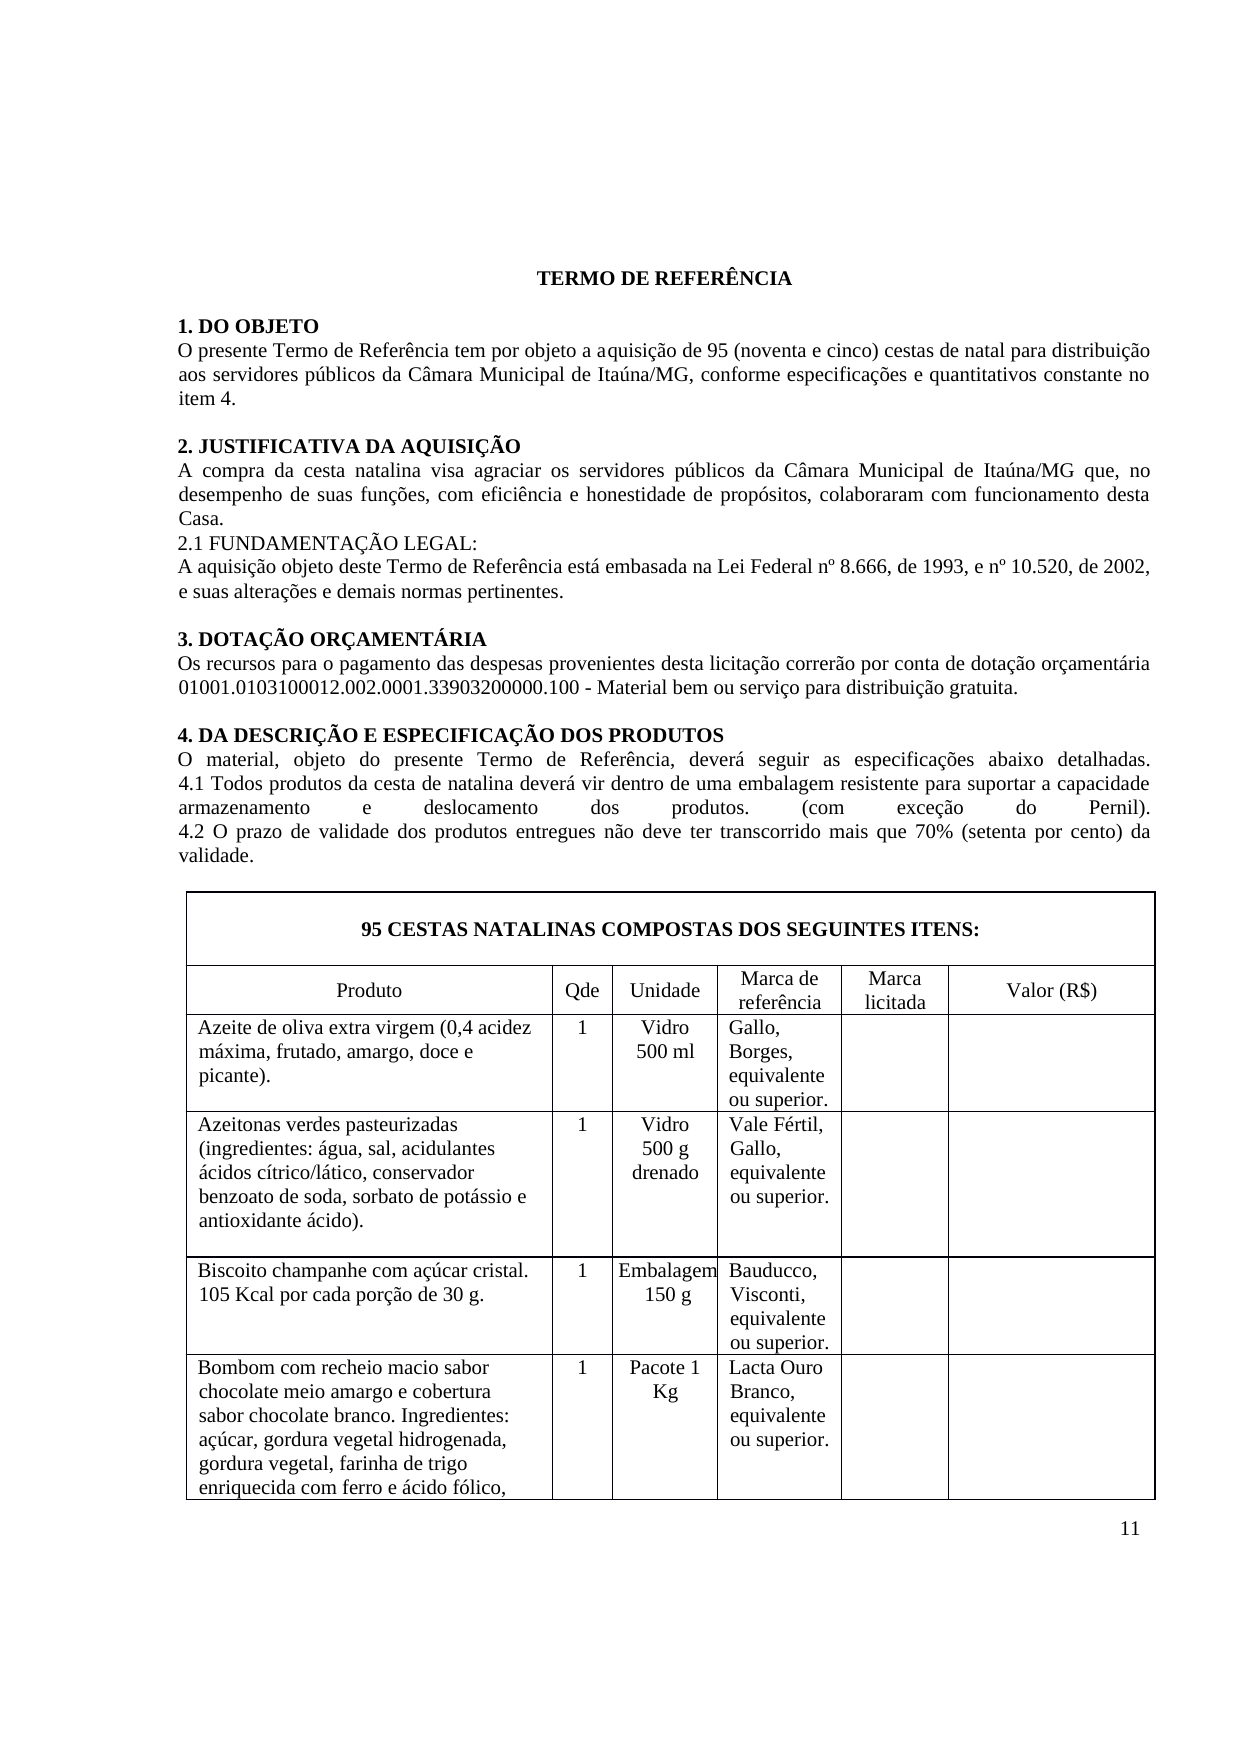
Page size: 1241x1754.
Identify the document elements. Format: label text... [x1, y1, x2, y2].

text 1. DO OBJETO [177, 314, 1152, 338]
table_cell Vidro 500 g drenado [613, 1112, 717, 1256]
table_cell [949, 1112, 1154, 1256]
text 2. JUSTIFICATIVA DA AQUISIÇÃO [177, 434, 1152, 458]
table_cell Valor (R$) [949, 966, 1154, 1014]
table_cell Azeitonas verdes pasteurizadas (ingredientes: água, sal, acidulantes ácidos cítrico/lático, conservador benzoato de soda, sorbato de potássio e antioxidante ácido). [187, 1112, 552, 1256]
table_cell 1 [553, 1355, 612, 1499]
table_cell [949, 1258, 1154, 1354]
table_cell Unidade [613, 966, 717, 1014]
table_cell [949, 1355, 1154, 1499]
table_cell Vidro 500 ml [613, 1015, 717, 1111]
text A compra da cesta natalina visa agraciar os servidores públicos da Câmara Municipal de Itaúna/MG que, no desempenho de suas funções, com eficiência e honestidade de propósitos, colaboraram com funcionamento desta Casa. [177, 458, 1152, 530]
table_cell [842, 1015, 948, 1111]
table_cell Produto [187, 966, 552, 1014]
table_cell Qde [553, 966, 612, 1014]
text O presente Termo de Referência tem por objeto a aquisição de 95 (noventa e cinco) cestas de natal para distribuição aos servidores públicos da Câmara Municipal de Itaúna/MG, conforme especificações e quantitativos constante no item 4. [177, 338, 1152, 410]
table_cell Azeite de oliva extra virgem (0,4 acidez máxima, frutado, amargo, doce e picante). [187, 1015, 552, 1111]
table_cell 1 [553, 1015, 612, 1111]
text O material, objeto do presente Termo de Referência, deverá seguir as especificações abaixo detalhadas. 4.1 Todos produtos da cesta de natalina deverá vir dentro de uma embalagem resistente para suportar a capacidade armazenamento e deslocamento dos produtos. (com exceção do Pernil). 4.2 O prazo de validade dos produtos entregues não deve ter transcorrido mais que 70% (setenta por cento) da validade. [177, 747, 1152, 867]
table_cell [842, 1355, 948, 1499]
text A aquisição objeto deste Termo de Referência está embasada na Lei Federal nº 8.666, de 1993, e nº 10.520, de 2002, e suas alterações e demais normas pertinentes. [177, 554, 1152, 603]
table_cell Vale Fértil, Gallo, equivalente ou superior. [718, 1112, 841, 1256]
table_cell Bauducco, Visconti, equivalente ou superior. [718, 1258, 841, 1354]
table_cell Pacote 1 Kg [613, 1355, 717, 1499]
text 3. DOTAÇÃO ORÇAMENTÁRIA [177, 627, 1152, 651]
table_cell [842, 1258, 948, 1354]
text TERMO DE REFERÊNCIA [177, 266, 1152, 290]
text 4. DA DESCRIÇÃO E ESPECIFICAÇÃO DOS PRODUTOS [177, 723, 1152, 747]
table_cell Lacta Ouro Branco, equivalente ou superior. [718, 1355, 841, 1499]
table_cell Biscoito champanhe com açúcar cristal. 105 Kcal por cada porção de 30 g. [187, 1258, 552, 1354]
table_cell Marca de referência [718, 966, 841, 1014]
table_cell Marca licitada [842, 966, 948, 1014]
table_cell [842, 1112, 948, 1256]
text Os recursos para o pagamento das despesas provenientes desta licitação correrão por conta de dotação orçamentária 01001.0103100012.002.0001.33903200000.100 - Material bem ou serviço para distribuição gratuita. [177, 651, 1152, 699]
table_cell Gallo, Borges, equivalente ou superior. [718, 1015, 841, 1111]
table_cell 1 [553, 1258, 612, 1354]
table_cell 1 [553, 1112, 612, 1256]
table_cell [949, 1015, 1154, 1111]
table_header 95 CESTAS NATALINAS COMPOSTAS DOS SEGUINTES ITENS: [187, 893, 1154, 964]
table_cell Embalagem 150 g [613, 1258, 717, 1354]
text 2.1 FUNDAMENTAÇÃO LEGAL: [177, 530, 1152, 554]
